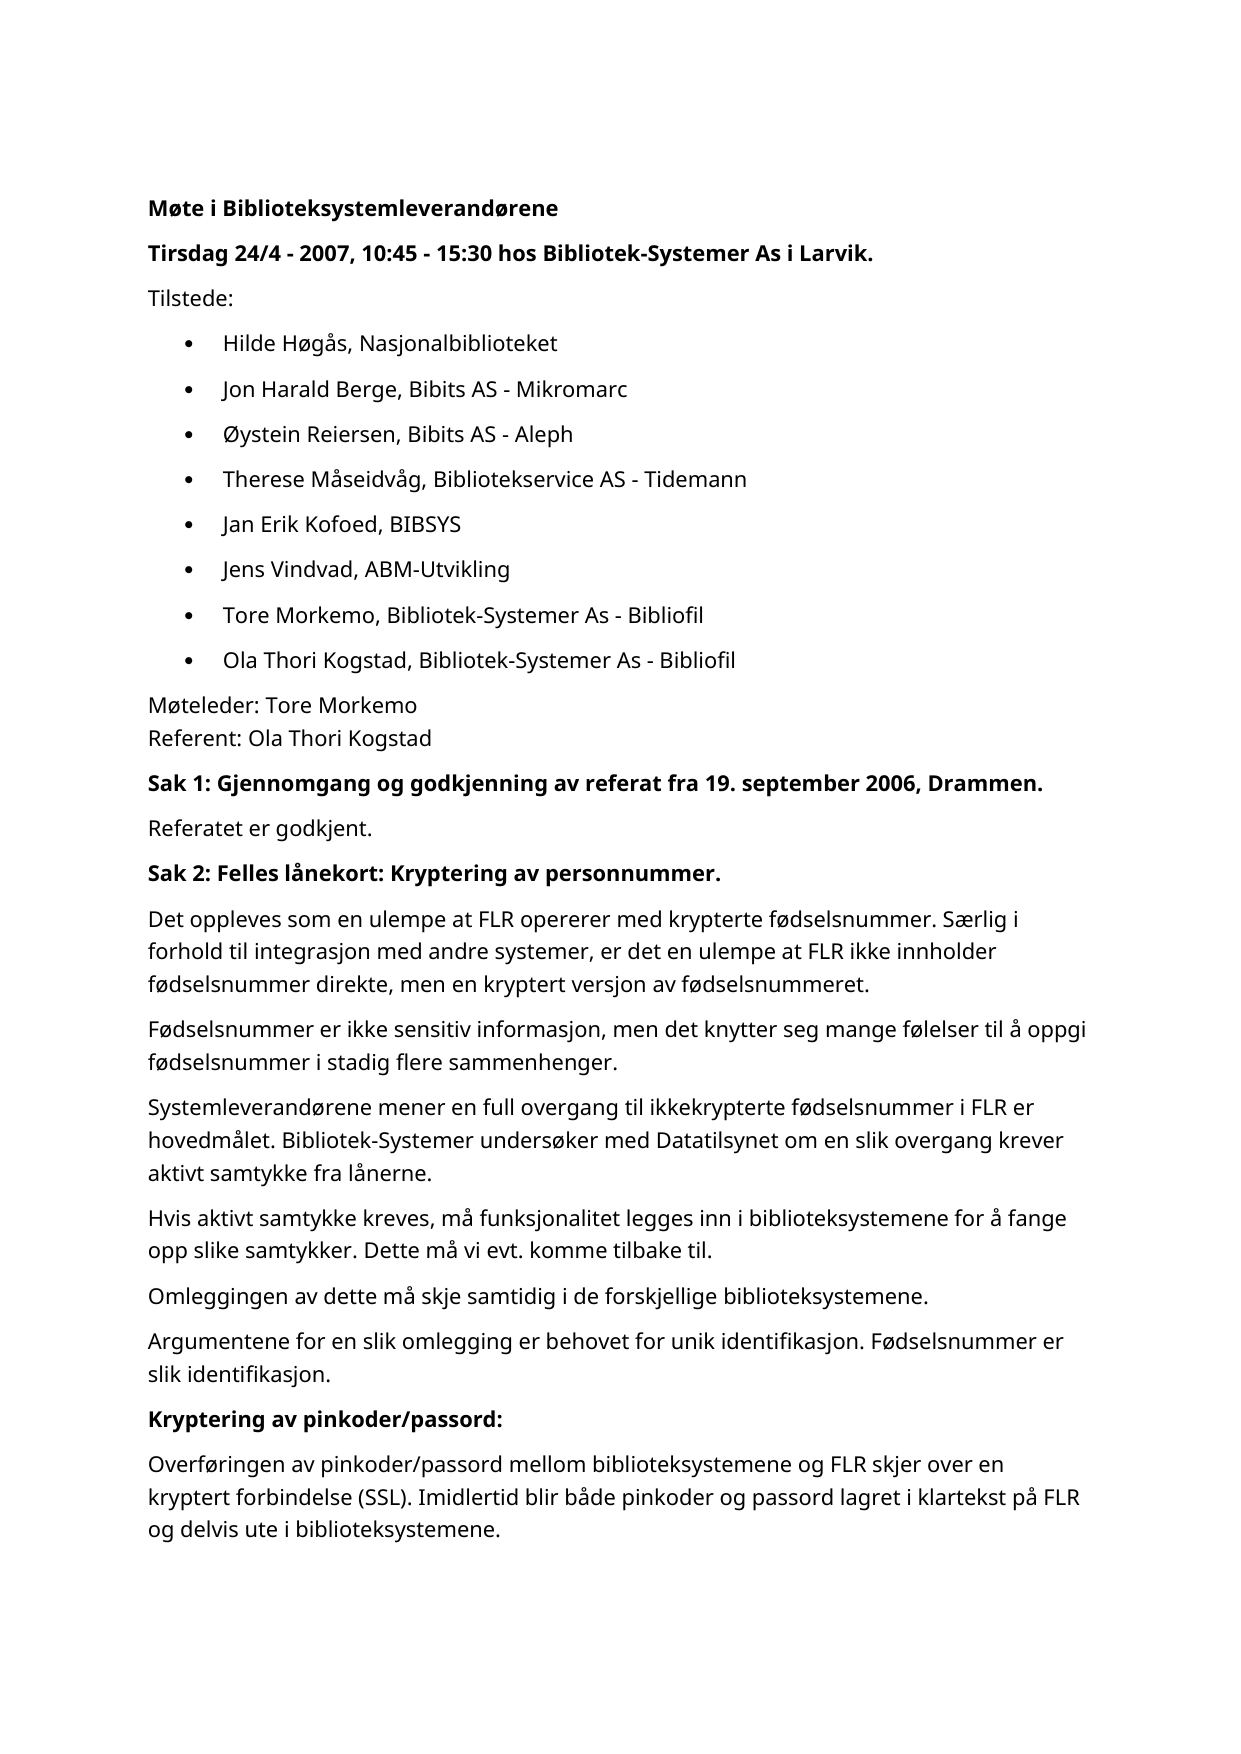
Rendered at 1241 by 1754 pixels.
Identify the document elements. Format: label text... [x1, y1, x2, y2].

list Jens Vindvad, ABM-Utvikling [185, 554, 1093, 584]
text Fødselsnummer er ikke sensitiv informasjon, men det knytter seg mange følelser til å oppgi fødselsnummer i stadig flere sammenhenger. [148, 1014, 1093, 1077]
text Tirsdag 24/4 - 2007, 10:45 - 15:30 hos Bibliotek-Systemer As i Larvik. [148, 238, 1093, 268]
text Argumentene for en slik omlegging er behovet for unik identifikasjon. Fødselsnummer er slik identifikasjon. [148, 1326, 1093, 1388]
text Referatet er godkjent. [148, 813, 1093, 843]
text Møte i Biblioteksystemleverandørene [148, 193, 1093, 223]
list Hilde Høgås, Nasjonalbiblioteket [185, 328, 1093, 358]
text Sak 1: Gjennomgang og godkjenning av referat fra 19. september 2006, Drammen. [148, 768, 1093, 798]
text Sak 2: Felles lånekort: Kryptering av personnummer. [148, 858, 1093, 888]
list Øystein Reiersen, Bibits AS - Aleph [185, 419, 1093, 449]
list Jan Erik Kofoed, BIBSYS [185, 509, 1093, 539]
list Therese Måseidvåg, Bibliotekservice AS - Tidemann [185, 464, 1093, 494]
text Tilstede: [148, 283, 1093, 313]
text Overføringen av pinkoder/passord mellom biblioteksystemene og FLR skjer over en kryptert forbindelse (SSL). Imidlertid blir både pinkoder og passord lagret i klartekst på FLR og delvis ute i biblioteksystemene. [148, 1449, 1093, 1544]
text Møteleder: Tore Morkemo Referent: Ola Thori Kogstad [148, 690, 1093, 753]
text Systemleverandørene mener en full overgang til ikkekrypterte fødselsnummer i FLR er hovedmålet. Bibliotek-Systemer undersøker med Datatilsynet om en slik overgang krever aktivt samtykke fra lånerne. [148, 1092, 1093, 1187]
list Ola Thori Kogstad, Bibliotek-Systemer As - Bibliofil [185, 645, 1093, 675]
list Tore Morkemo, Bibliotek-Systemer As - Bibliofil [185, 600, 1093, 629]
list Jon Harald Berge, Bibits AS - Mikromarc [185, 374, 1093, 403]
text Omleggingen av dette må skje samtidig i de forskjellige biblioteksystemene. [148, 1281, 1093, 1311]
text Kryptering av pinkoder/passord: [148, 1404, 1093, 1434]
text Hvis aktivt samtykke kreves, må funksjonalitet legges inn i biblioteksystemene for å fange opp slike samtykker. Dette må vi evt. komme tilbake til. [148, 1203, 1093, 1265]
text Det oppleves som en ulempe at FLR opererer med krypterte fødselsnummer. Særlig i forhold til integrasjon med andre systemer, er det en ulempe at FLR ikke innholder fødselsnummer direkte, men en kryptert versjon av fødselsnummeret. [148, 904, 1093, 999]
